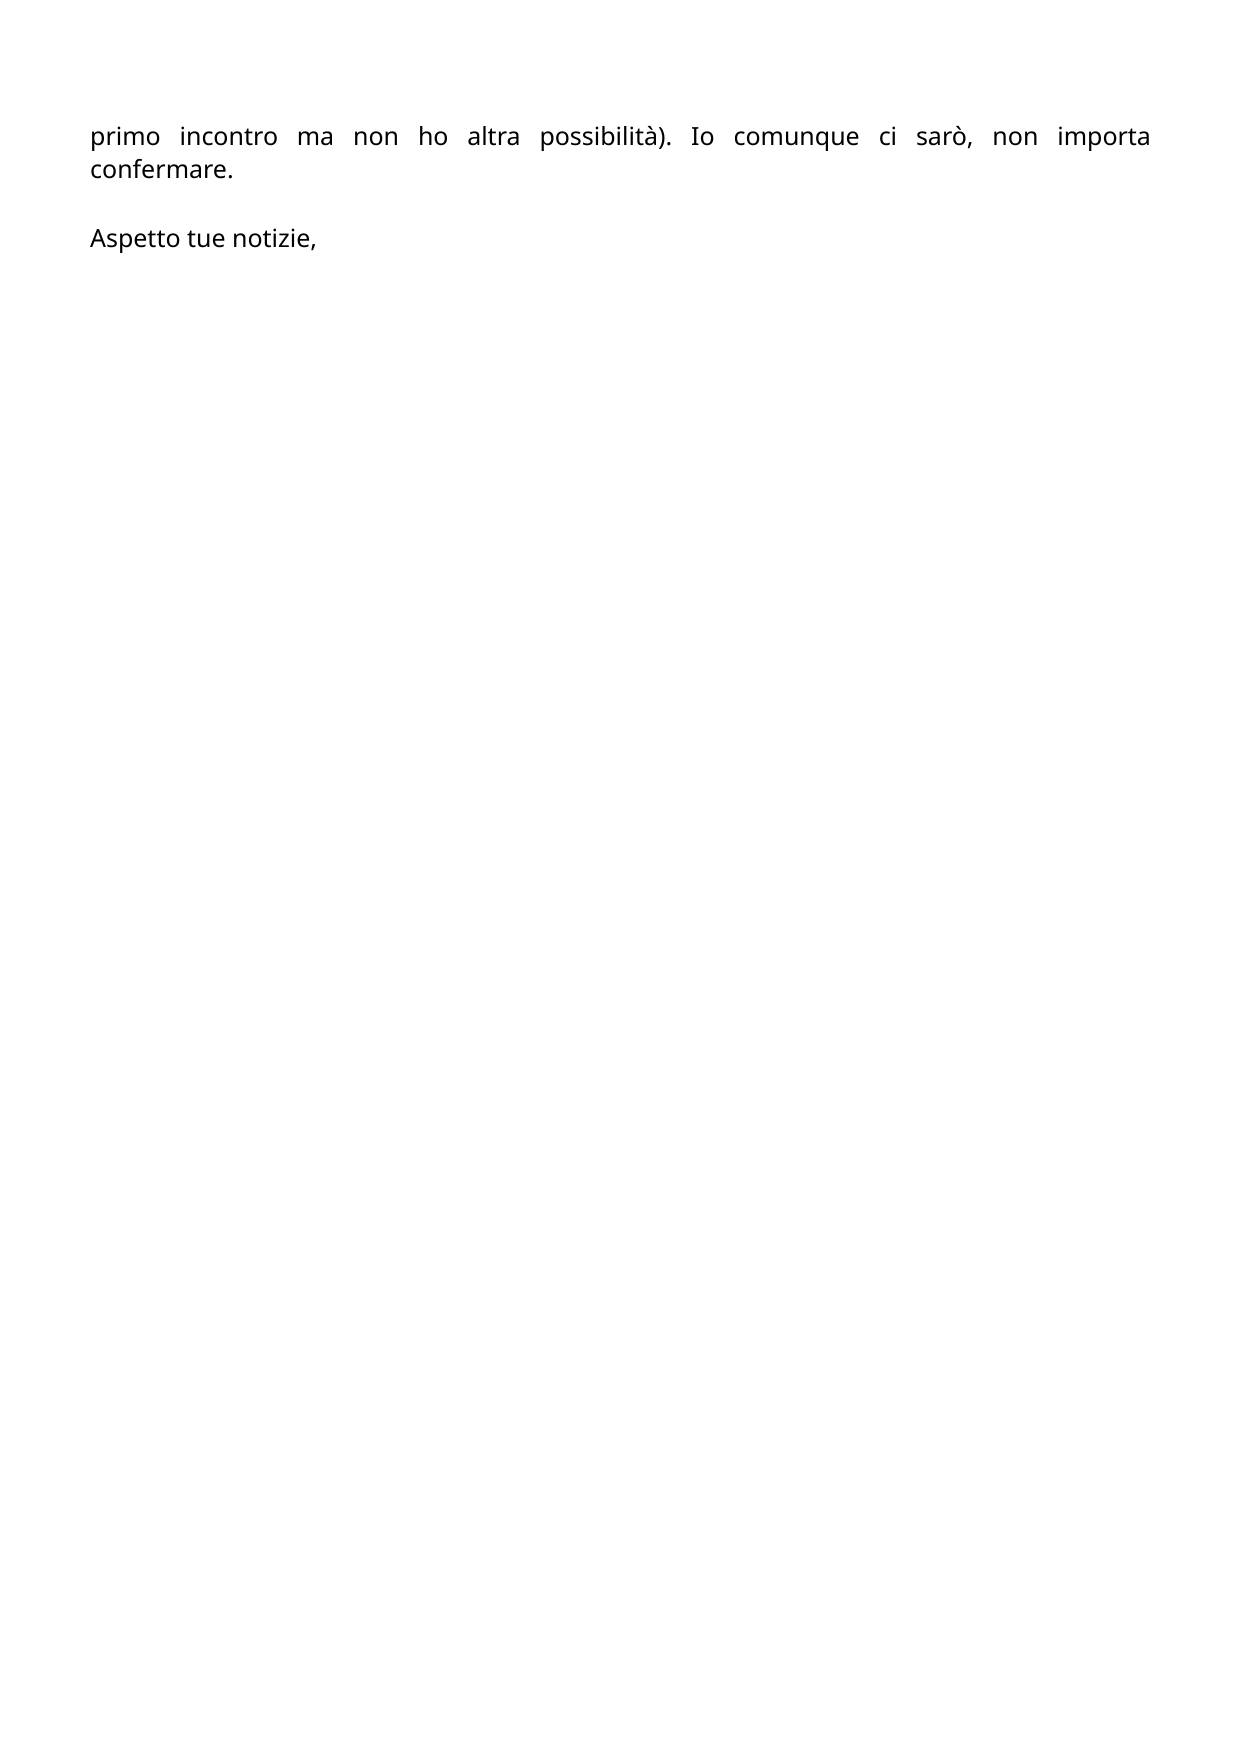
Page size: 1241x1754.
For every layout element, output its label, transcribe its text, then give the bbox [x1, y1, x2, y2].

text Aspetto tue notizie, [90, 220, 1152, 254]
text primo incontro ma non ho altra possibilità). Io comunque ci sarò, non importa confermare. [90, 118, 1152, 186]
